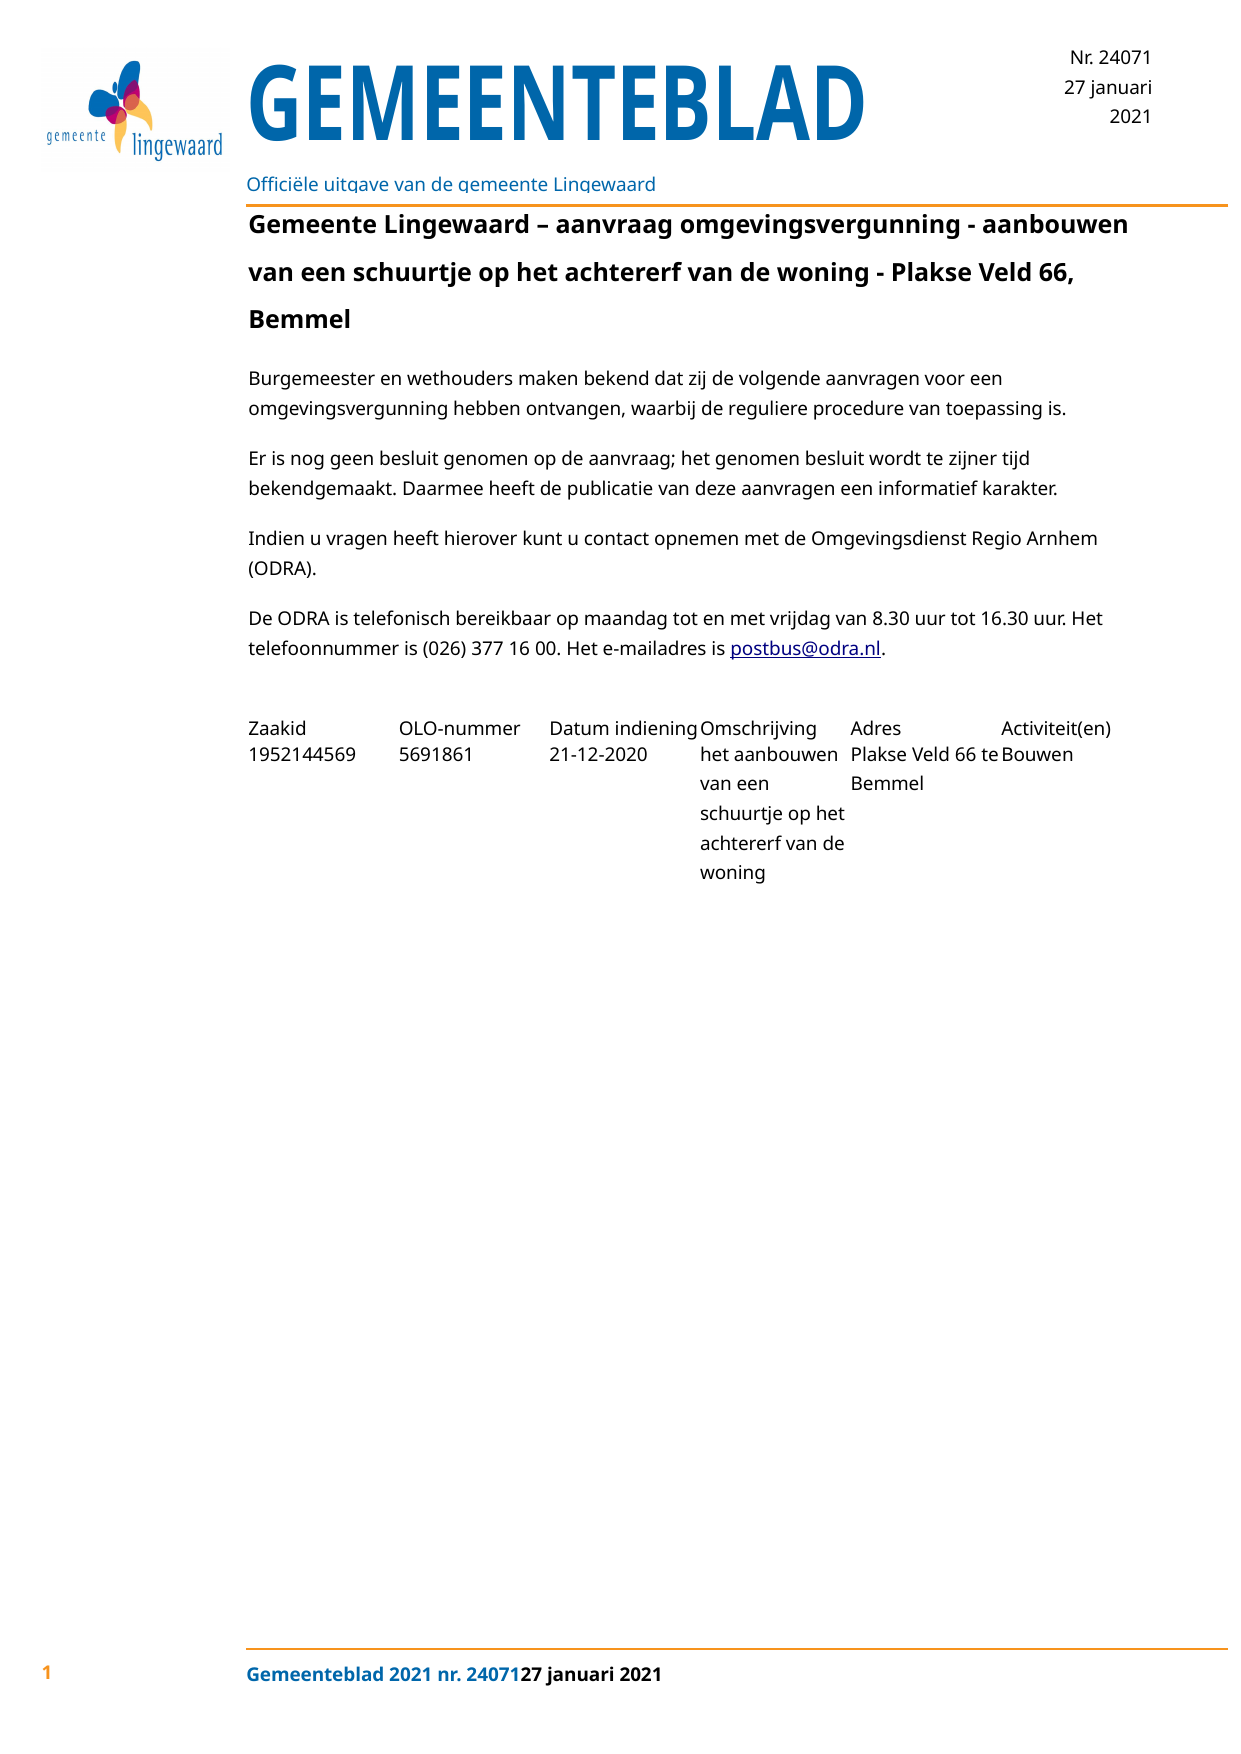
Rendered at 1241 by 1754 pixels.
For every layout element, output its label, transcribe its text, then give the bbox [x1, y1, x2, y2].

text Burgemeester en wethouders maken bekend dat zij de volgende aanvragen voor een omgevingsvergunning hebben ontvangen, waarbij de reguliere procedure van toepassing is. [248, 366, 1152, 421]
text Indien u vragen heeft hierover kunt u contact opnemen met de Omgevingsdienst Regio Arnhem (ODRA). [248, 526, 1152, 581]
table_header Adres [850, 715, 1001, 741]
text Er is nog geen besluit genomen op de aanvraag; het genomen besluit wordt te zijner tijd bekendgemaakt. Daarmee heeft de publicatie van deze aanvragen een informatief karakter. [248, 446, 1152, 501]
table_cell 1952144569 [248, 741, 398, 885]
table_cell het aanbouwen van een schuurtje op het achtererf van de woning [700, 741, 850, 885]
table_cell Bouwen [1001, 741, 1152, 885]
text De ODRA is telefonisch bereikbaar op maandag tot en met vrijdag van 8.30 uur tot 16.30 uur. Het telefoonnummer is (026) 377 16 00. Het e-mailadres is postbus@odra.nl. [248, 606, 1152, 661]
table_cell Plakse Veld 66 te Bemmel [850, 741, 1001, 885]
picture [41, 47, 231, 172]
table_header Activiteit(en) [1001, 715, 1152, 741]
table_header Datum indiening [549, 715, 700, 741]
table_header Zaakid [248, 715, 398, 741]
table_cell 5691861 [399, 741, 549, 885]
table_header Omschrijving [700, 715, 850, 741]
table_cell 21-12-2020 [549, 741, 700, 885]
table_header OLO-nummer [399, 715, 549, 741]
text Gemeente Lingewaard – aanvraag omgevingsvergunning - aanbouwen van een schuurtje op het achtererf van de woning - Plakse Veld 66, Bemmel [248, 207, 1152, 336]
